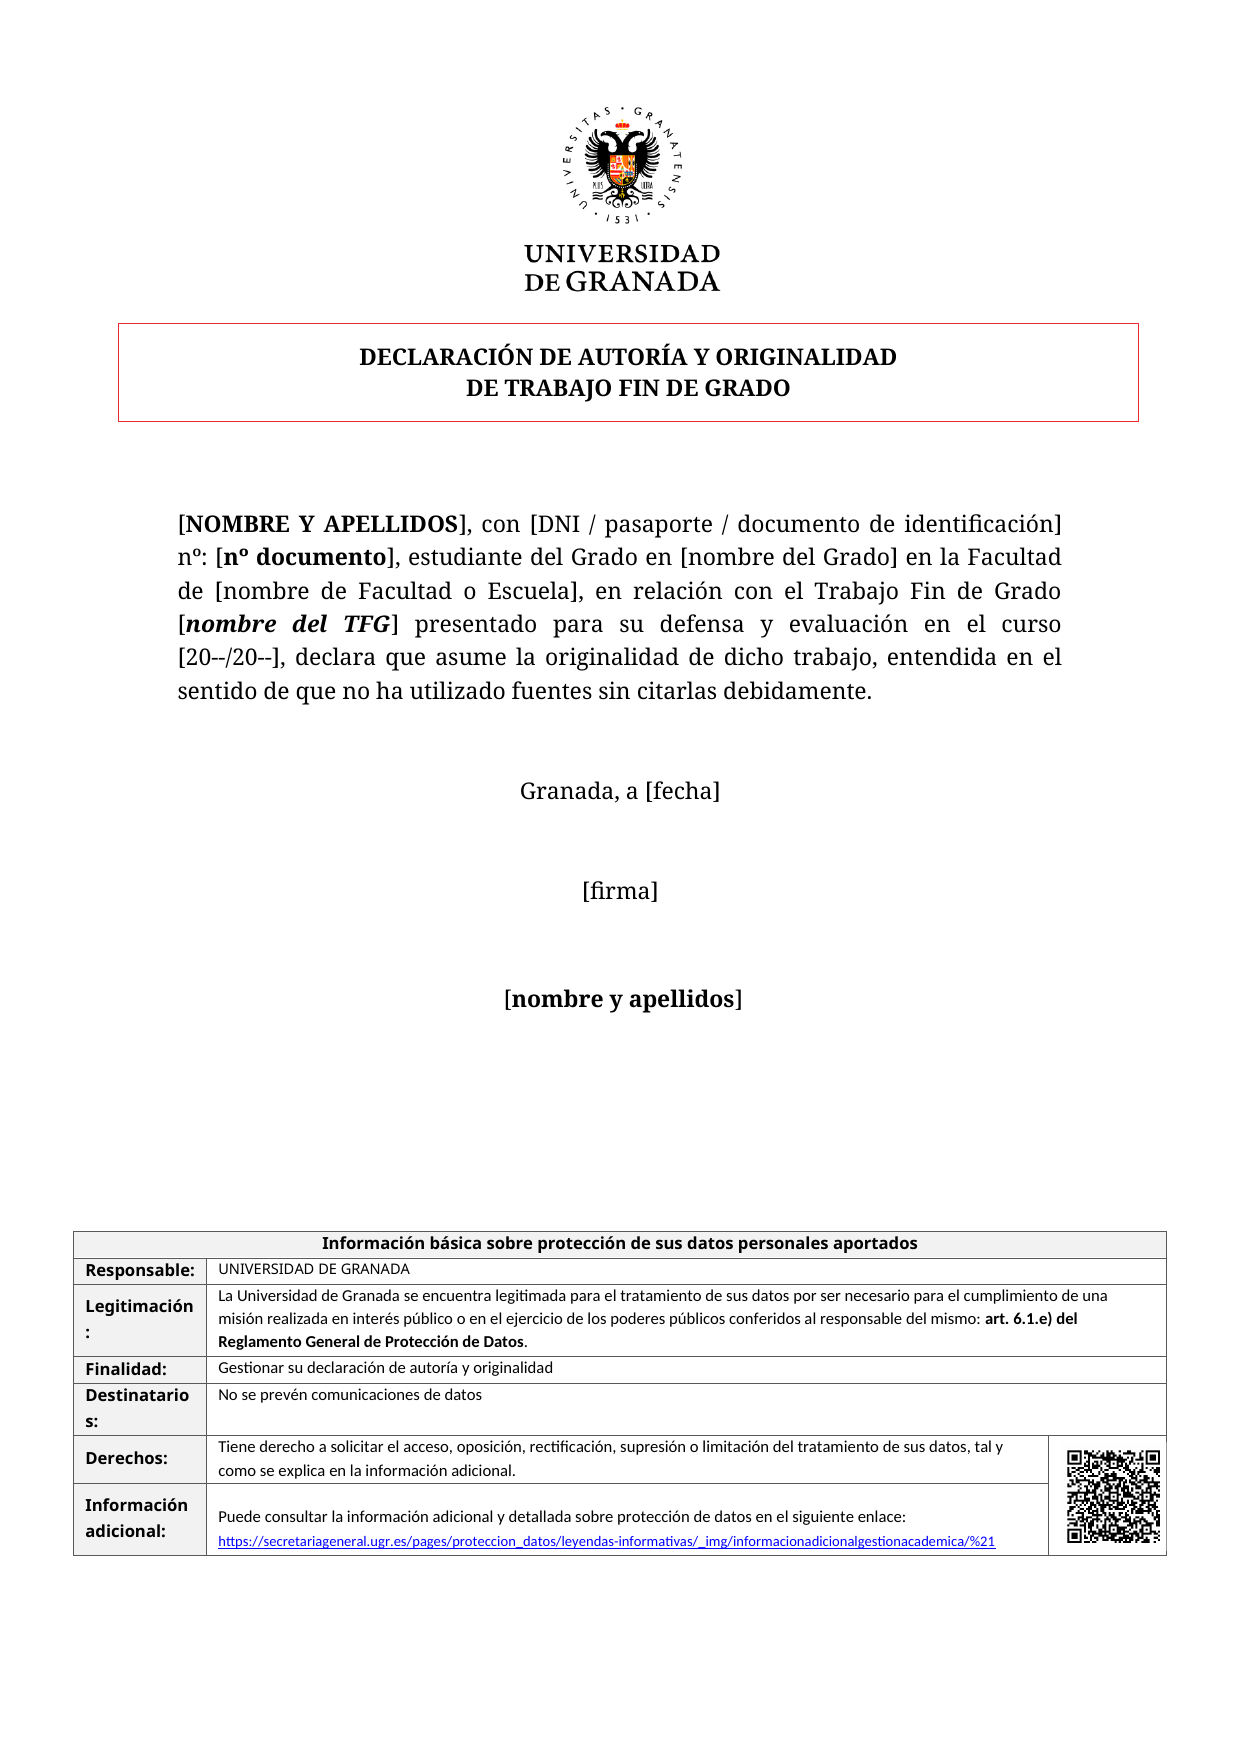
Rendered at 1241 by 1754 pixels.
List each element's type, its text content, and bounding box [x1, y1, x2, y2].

table_cell Gestionar su declaración de autoría y originalidad [207, 1357, 1166, 1383]
picture [1059, 1442, 1167, 1551]
table_cell Tiene derecho a solicitar el acceso, oposición, rectificación, supresión o limitación del tratamiento de sus datos, tal y como se explica en la información adicional. [207, 1436, 1048, 1483]
table_cell Responsable: [74, 1259, 206, 1284]
table_cell Información adicional: [74, 1484, 206, 1555]
text [NOMBRE Y APELLIDOS], con [DNI / pasaporte / documento de identificación] nº: [nº documento], estudiante del Grado en [nombre del Grado] en la Facultad de [nombre de Facultad o Escuela], en relación con el Trabajo Fin de Grado [nombre del TFG] presentado para su defensa y evaluación en el curso [20--/20--], declara que asume la originalidad de dicho trabajo, entendida en el sentido de que no ha utilizado fuentes sin citarlas debidamente. [177, 506, 1063, 706]
table_cell Destinatarios: [74, 1384, 206, 1435]
table_header Información básica sobre protección de sus datos personales aportados [74, 1232, 1166, 1257]
text [nombre y apellidos] [177, 981, 1063, 1014]
picture [502, 73, 739, 310]
table_cell La Universidad de Granada se encuentra legitimada para el tratamiento de sus datos por ser necesario para el cumplimiento de una misión realizada en interés público o en el ejercicio de los poderes públicos conferidos al responsable del mismo: art. 6.1.e) del Reglamento General de Protección de Datos. [207, 1285, 1166, 1356]
table_cell Legitimación: [74, 1285, 206, 1356]
table_cell UNIVERSIDAD DE GRANADA [207, 1259, 1166, 1284]
text Granada, a [fecha] [177, 772, 1063, 806]
table_cell [1049, 1436, 1166, 1555]
text DE TRABAJO FIN DE GRADO [136, 372, 1121, 404]
text [firma] [177, 872, 1063, 906]
text DECLARACIÓN DE AUTORÍA Y ORIGINALIDAD [136, 341, 1121, 372]
table_cell Puede consultar la información adicional y detallada sobre protección de datos en el siguiente enlace: https://secretariageneral.ugr.es/pages/proteccion_datos/leyendas-informativas/_img/informacionadicionalgestionacademica/%21 [207, 1484, 1048, 1555]
table_cell No se prevén comunicaciones de datos [207, 1384, 1166, 1435]
table_cell Finalidad: [74, 1357, 206, 1383]
table_cell Derechos: [74, 1436, 206, 1483]
